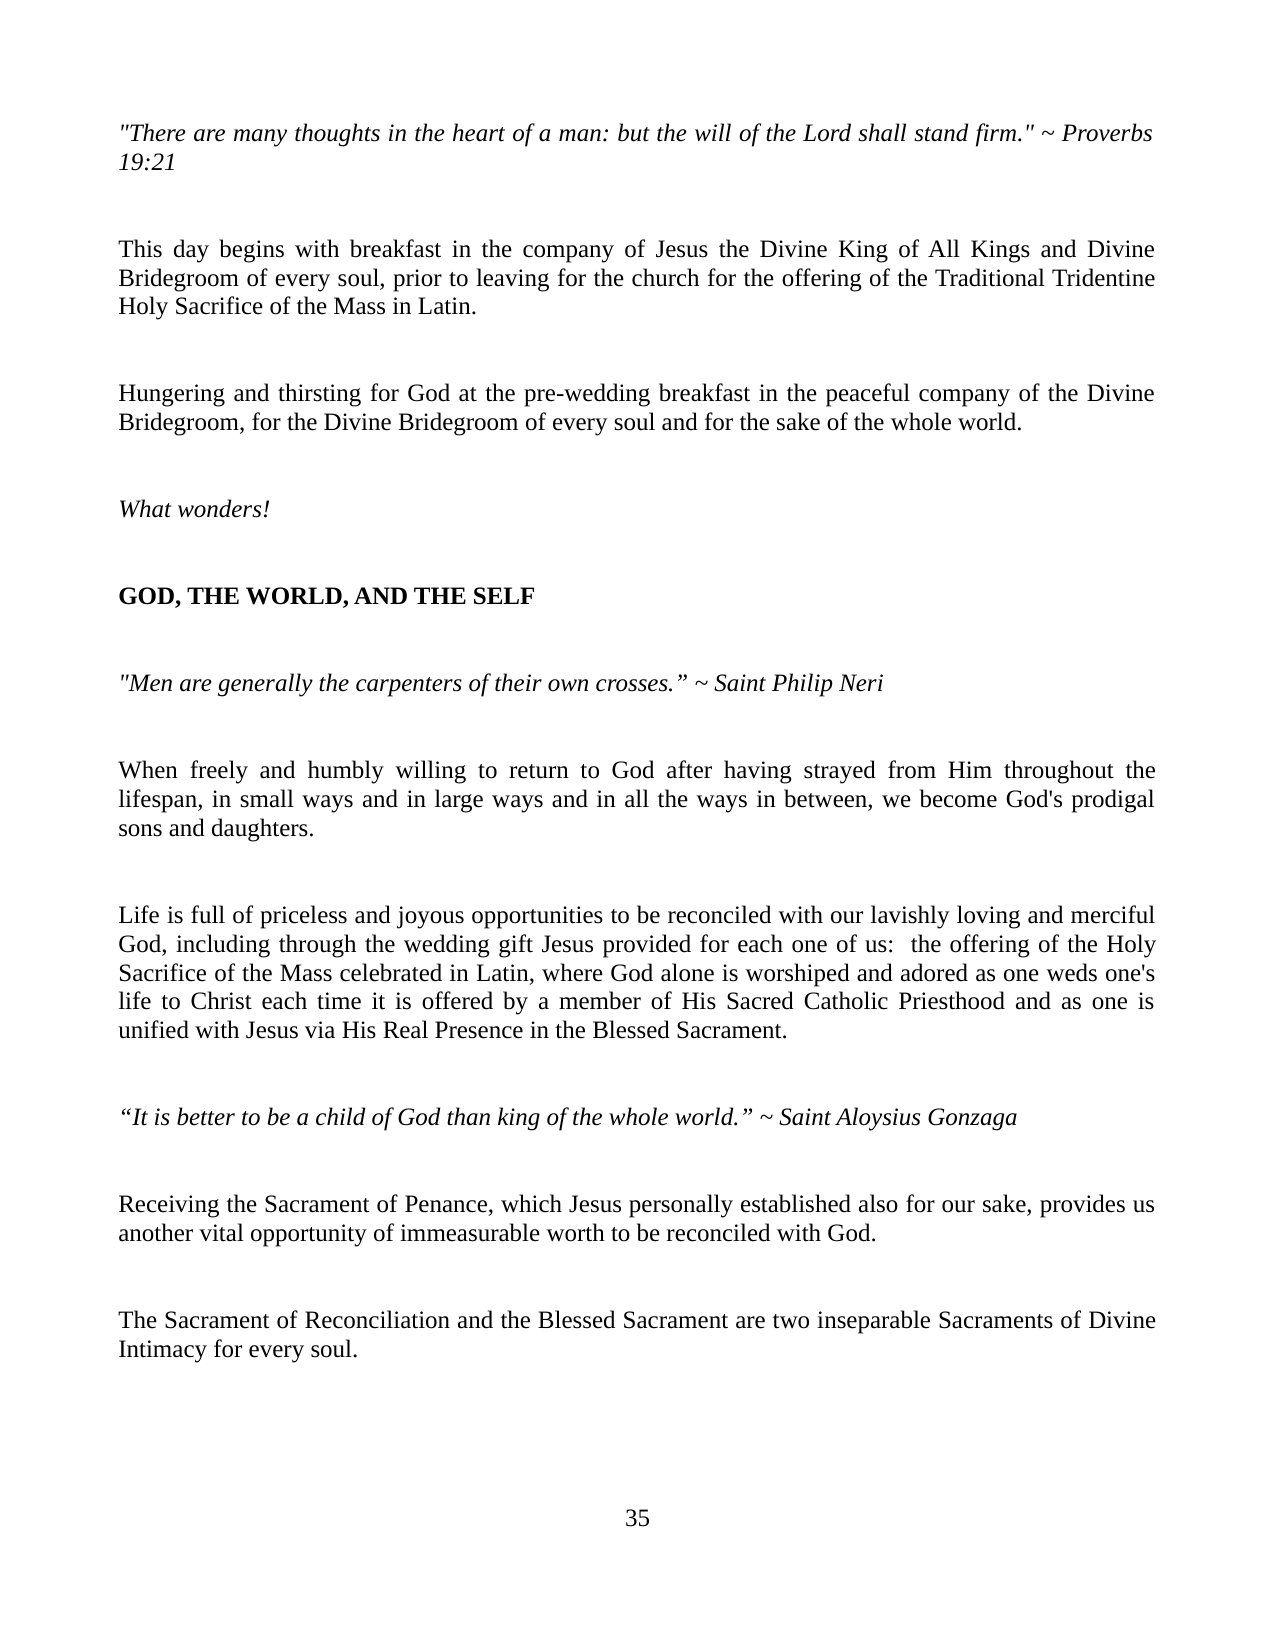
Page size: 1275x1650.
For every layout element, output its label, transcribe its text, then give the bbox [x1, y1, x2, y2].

text Hungering and thirsting for God at the pre-wedding breakfast in the peaceful company of the Divine Bridegroom, for the Divine Bridegroom of every soul and for the sake of the whole world. [118, 378, 1157, 436]
text "There are many thoughts in the heart of a man: but the will of the Lord shall stand firm." ~ Proverbs 19:21 [118, 118, 1157, 176]
text Life is full of priceless and joyous opportunities to be reconciled with our lavishly loving and merciful God, including through the wedding gift Jesus provided for each one of us: the offering of the Holy Sacrifice of the Mass celebrated in Latin, where God alone is worshiped and adored as one weds one's life to Christ each time it is offered by a member of His Sacred Catholic Priesthood and as one is unified with Jesus via His Real Presence in the Blessed Sacrament. [118, 900, 1157, 1044]
text "Men are generally the carpenters of their own crosses.” ~ Saint Philip Neri [118, 668, 1157, 697]
text The Sacrament of Reconciliation and the Blessed Sacrament are two inseparable Sacraments of Divine Intimacy for every soul. [118, 1305, 1157, 1363]
text When freely and humbly willing to return to God after having strayed from Him throughout the lifespan, in small ways and in large ways and in all the ways in between, we become God's prodigal sons and daughters. [118, 756, 1157, 842]
text “It is better to be a child of God than king of the whole world.” ~ Saint Aloysius Gonzaga [118, 1102, 1157, 1131]
text GOD, THE WORLD, AND THE SELF [118, 581, 1157, 610]
text Receiving the Sacrament of Penance, which Jesus personally established also for our sake, provides us another vital opportunity of immeasurable worth to be reconciled with God. [118, 1189, 1157, 1247]
text What wonders! [118, 494, 1157, 523]
text This day begins with breakfast in the company of Jesus the Divine King of All Kings and Divine Bridegroom of every soul, prior to leaving for the church for the offering of the Traditional Tridentine Holy Sacrifice of the Mass in Latin. [118, 234, 1157, 320]
